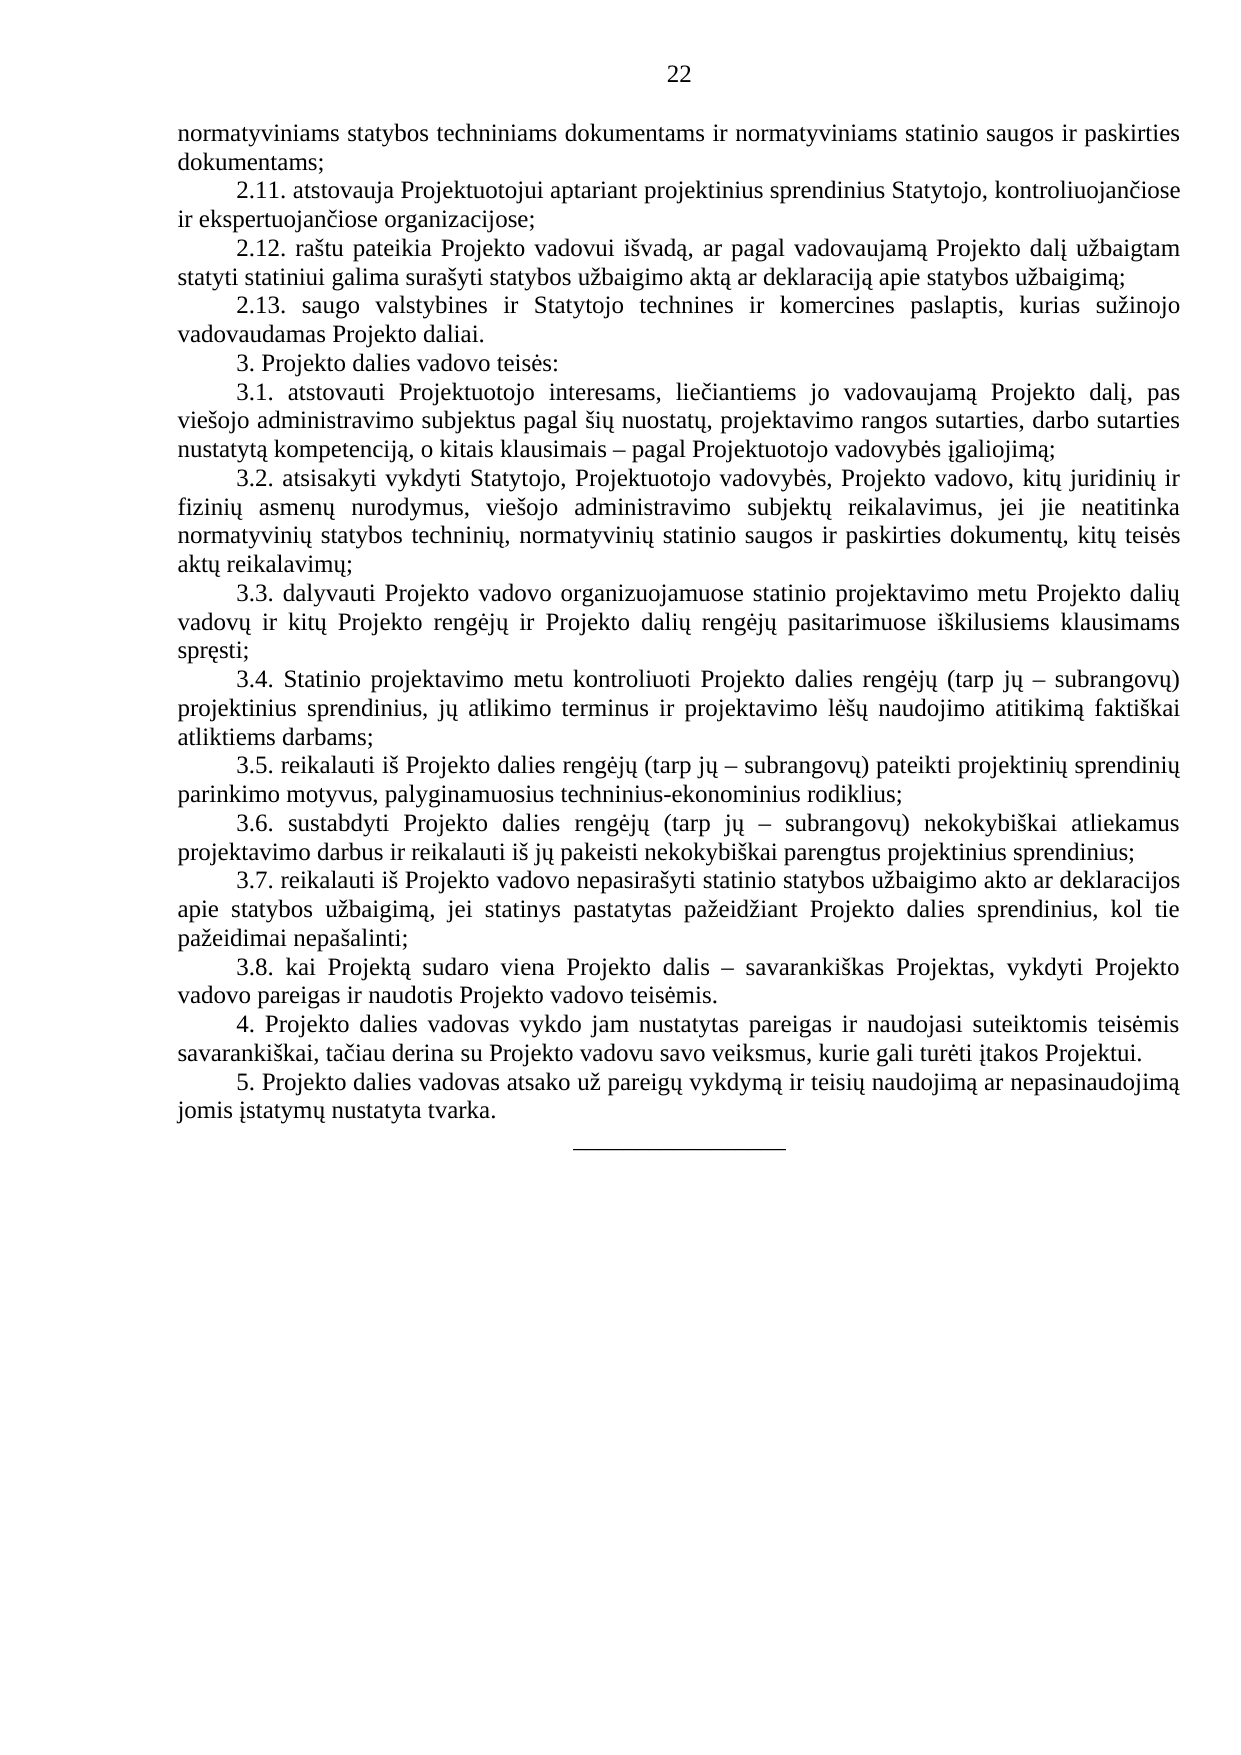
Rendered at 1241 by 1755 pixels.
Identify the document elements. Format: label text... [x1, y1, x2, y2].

text 5. Projekto dalies vadovas atsako už pareigų vykdymą ir teisių naudojimą ar nepasinaudojimą jomis įstatymų nustatyta tvarka. [177, 1067, 1181, 1124]
text 3.3. dalyvauti Projekto vadovo organizuojamuose statinio projektavimo metu Projekto dalių vadovų ir kitų Projekto rengėjų ir Projekto dalių rengėjų pasitarimuose iškilusiems klausimams spręsti; [177, 578, 1181, 664]
text 4. Projekto dalies vadovas vykdo jam nustatytas pareigas ir naudojasi suteiktomis teisėmis savarankiškai, tačiau derina su Projekto vadovu savo veiksmus, kurie gali turėti įtakos Projektui. [177, 1009, 1181, 1067]
text 3.4. Statinio projektavimo metu kontroliuoti Projekto dalies rengėjų (tarp jų – subrangovų) projektinius sprendinius, jų atlikimo terminus ir projektavimo lėšų naudojimo atitikimą faktiškai atliktiems darbams; [177, 664, 1181, 751]
text 3.8. kai Projektą sudaro viena Projekto dalis – savarankiškas Projektas, vykdyti Projekto vadovo pareigas ir naudotis Projekto vadovo teisėmis. [177, 952, 1181, 1009]
text 3.6. sustabdyti Projekto dalies rengėjų (tarp jų – subrangovų) nekokybiškai atliekamus projektavimo darbus ir reikalauti iš jų pakeisti nekokybiškai parengtus projektinius sprendinius; [177, 808, 1181, 866]
text 2.11. atstovauja Projektuotojui aptariant projektinius sprendinius Statytojo, kontroliuojančiose ir ekspertuojančiose organizacijose; [177, 176, 1181, 233]
text normatyviniams statybos techniniams dokumentams ir normatyviniams statinio saugos ir paskirties dokumentams; [177, 118, 1181, 176]
text 3.5. reikalauti iš Projekto dalies rengėjų (tarp jų – subrangovų) pateikti projektinių sprendinių parinkimo motyvus, palyginamuosius techninius-ekonominius rodiklius; [177, 751, 1181, 808]
text _________________ [177, 1124, 1181, 1153]
text 2.12. raštu pateikia Projekto vadovui išvadą, ar pagal vadovaujamą Projekto dalį užbaigtam statyti statiniui galima surašyti statybos užbaigimo aktą ar deklaraciją apie statybos užbaigimą; [177, 233, 1181, 291]
text 3. Projekto dalies vadovo teisės: [177, 348, 1181, 377]
text 2.13. saugo valstybines ir Statytojo technines ir komercines paslaptis, kurias sužinojo vadovaudamas Projekto daliai. [177, 291, 1181, 348]
text 3.2. atsisakyti vykdyti Statytojo, Projektuotojo vadovybės, Projekto vadovo, kitų juridinių ir fizinių asmenų nurodymus, viešojo administravimo subjektų reikalavimus, jei jie neatitinka normatyvinių statybos techninių, normatyvinių statinio saugos ir paskirties dokumentų, kitų teisės aktų reikalavimų; [177, 463, 1181, 578]
text 3.7. reikalauti iš Projekto vadovo nepasirašyti statinio statybos užbaigimo akto ar deklaracijos apie statybos užbaigimą, jei statinys pastatytas pažeidžiant Projekto dalies sprendinius, kol tie pažeidimai nepašalinti; [177, 866, 1181, 952]
text 3.1. atstovauti Projektuotojo interesams, liečiantiems jo vadovaujamą Projekto dalį, pas viešojo administravimo subjektus pagal šių nuostatų, projektavimo rangos sutarties, darbo sutarties nustatytą kompetenciją, o kitais klausimais – pagal Projektuotojo vadovybės įgaliojimą; [177, 377, 1181, 463]
